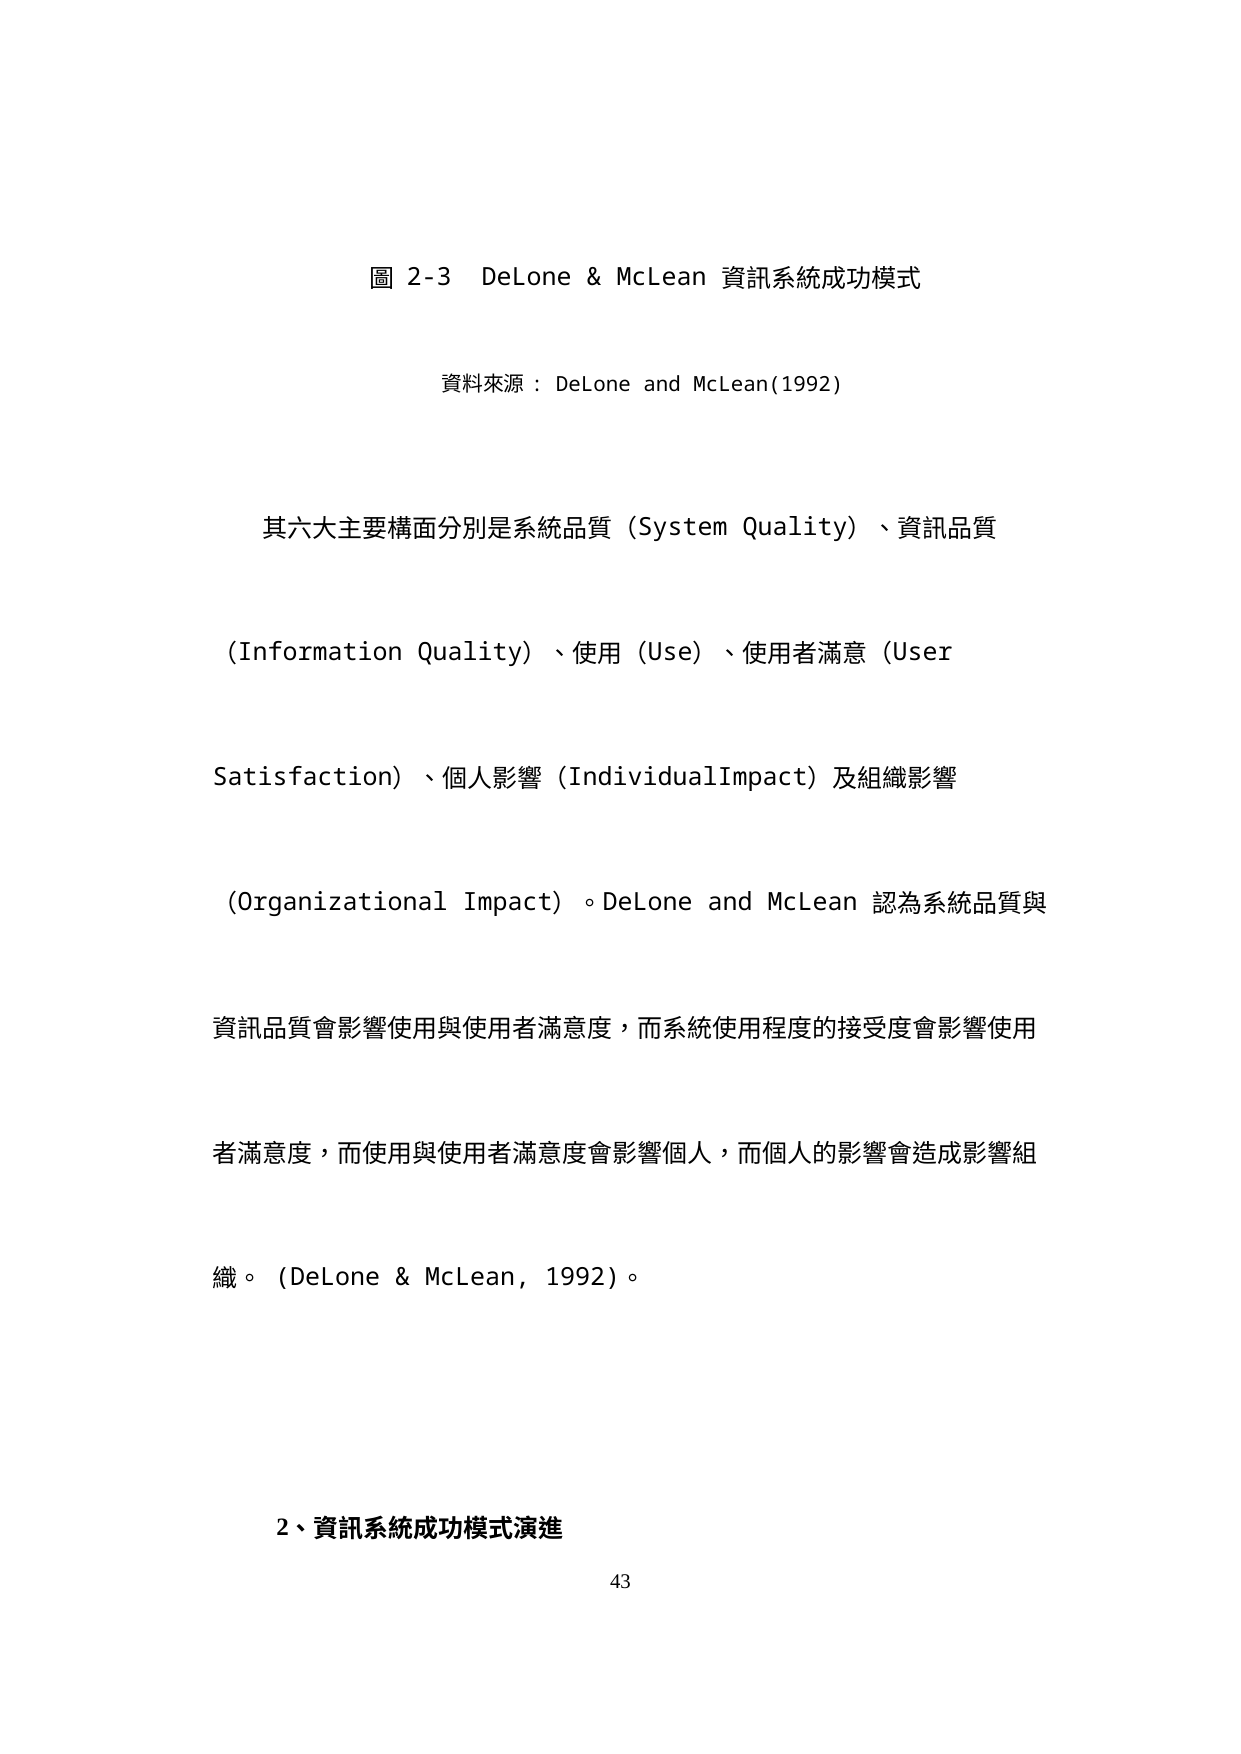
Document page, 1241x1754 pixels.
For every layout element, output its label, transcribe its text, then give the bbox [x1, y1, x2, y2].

subtitle 資訊系統成功模式演進 [276, 1484, 1053, 1547]
text 圖 2-3 DeLone & McLean 資訊系統成功模式 [187, 234, 1053, 297]
text 其六大主要構面分別是系統品質（System Quality）、資訊品質（Information Quality）、使用（Use）、使用者滿意（User Satisfaction）、個人影響（IndividualImpact）及組織影響（Organizational Impact）。DeLone and McLean 認為系統品質與資訊品質會影響使用與使用者滿意度，而系統使用程度的接受度會影響使用者滿意度，而使用與使用者滿意度會影響個人，而個人的影響會造成影響組織。 (DeLone & McLean, 1992)。 [212, 484, 1053, 1297]
